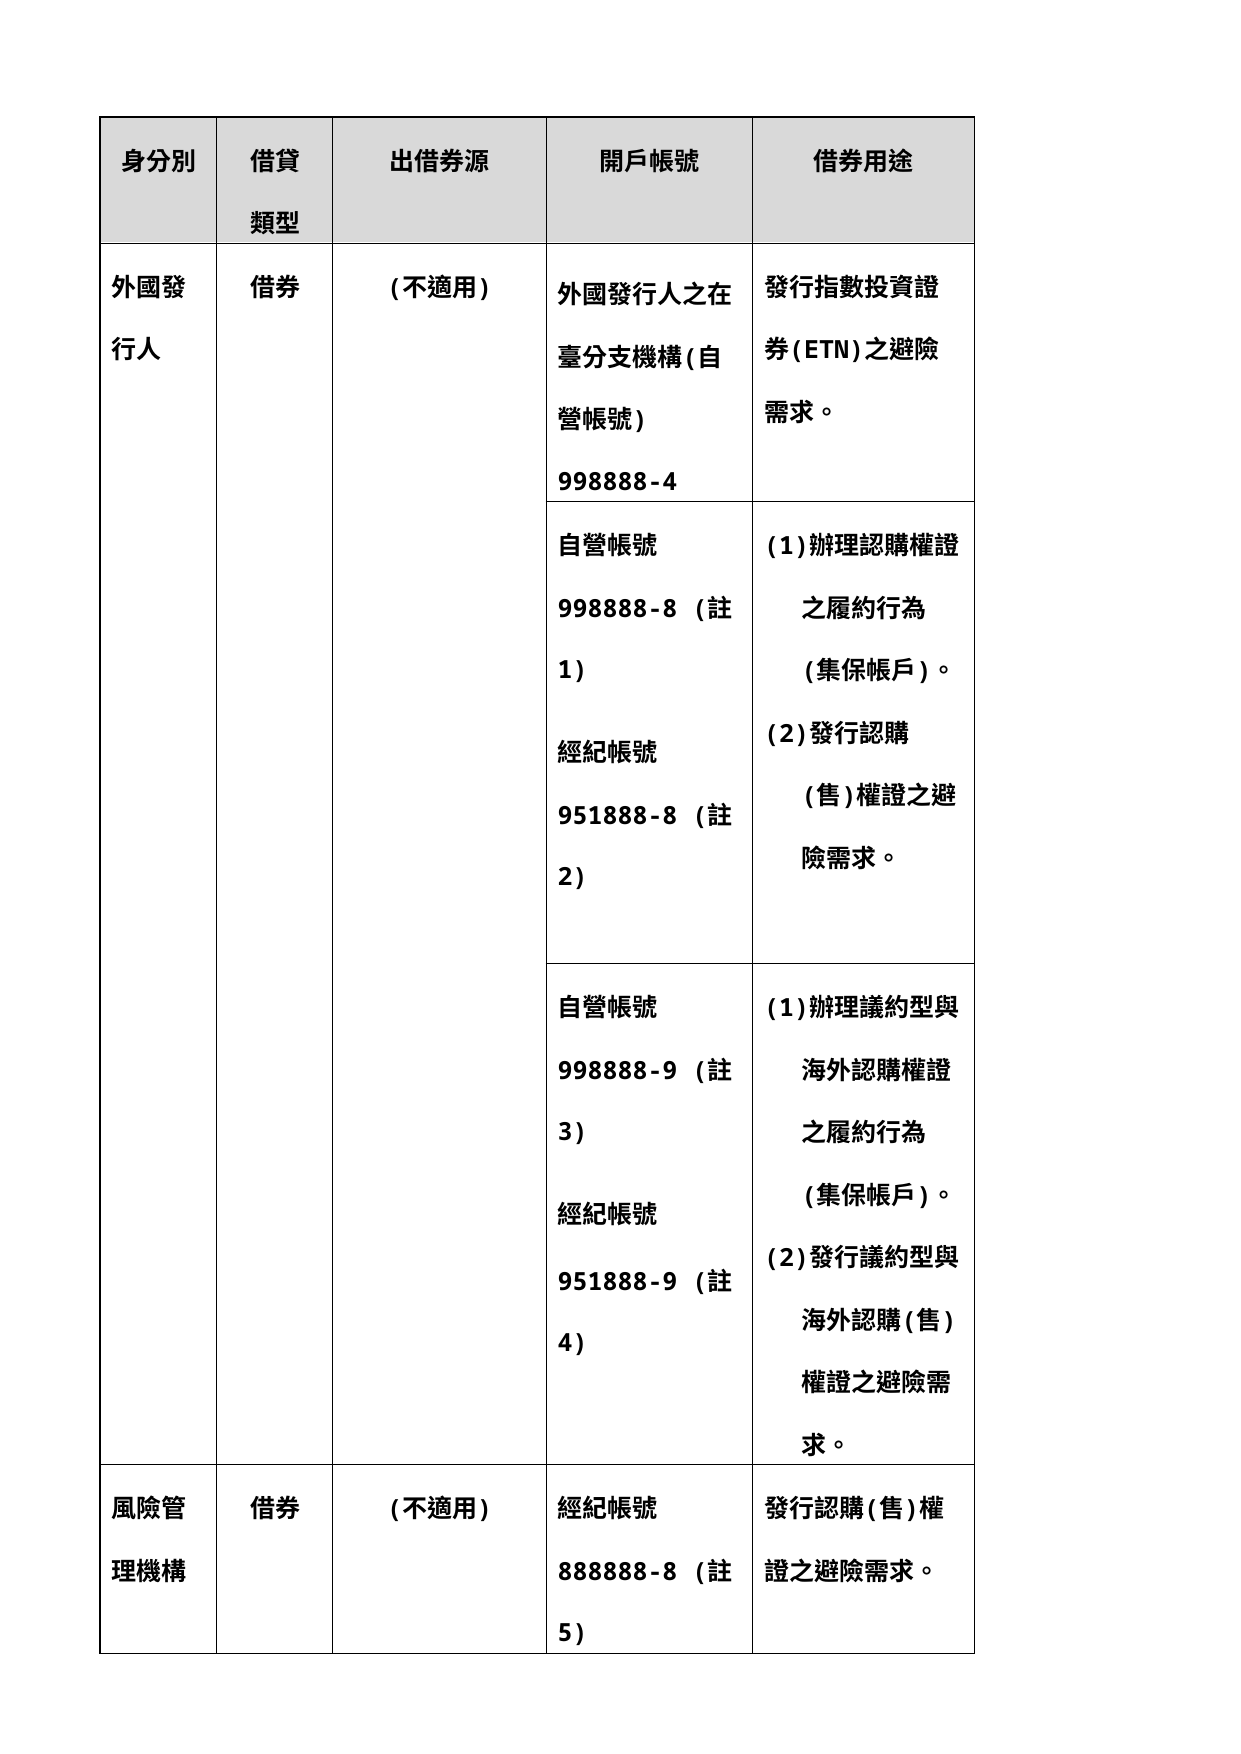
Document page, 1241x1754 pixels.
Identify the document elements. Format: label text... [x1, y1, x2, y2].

table_header 借貸 類型 [217, 118, 332, 242]
table_header 身分別 [101, 118, 216, 242]
table_cell 發行指數投資證券(ETN)之避險需求。 [753, 244, 974, 501]
table_cell 外國發行人 [101, 244, 216, 1464]
table_cell (不適用) [333, 1465, 546, 1653]
table_cell 自營帳號 998888-9 (註3) 經紀帳號 951888-9 (註4) [547, 964, 752, 1464]
table_cell (1)辦理認購權證之履約行為(集保帳戶)。 (2)發行認購(售)權證之避險需求。 [753, 502, 974, 963]
table_cell 經紀帳號 888888-8 (註5) [547, 1465, 752, 1653]
table_cell 自營帳號 998888-8 (註1) 經紀帳號 951888-8 (註2) [547, 502, 752, 963]
table_cell (不適用) [333, 244, 546, 1464]
table_cell 借券 [217, 244, 332, 1464]
table_header 開戶帳號 [547, 118, 752, 242]
table_header 借券用途 [753, 118, 974, 242]
table_cell 外國發行人之在臺分支機構(自營帳號) 998888-4 [547, 244, 752, 501]
table_cell 借券 [217, 1465, 332, 1653]
table_cell 發行認購(售)權證之避險需求。 [753, 1465, 974, 1653]
table_header 出借券源 [333, 118, 546, 242]
table_cell 風險管理機構 [101, 1465, 216, 1653]
table_cell (1)辦理議約型與海外認購權證之履約行為(集保帳戶)。 (2)發行議約型與海外認購(售)權證之避險需求。 [753, 964, 974, 1464]
